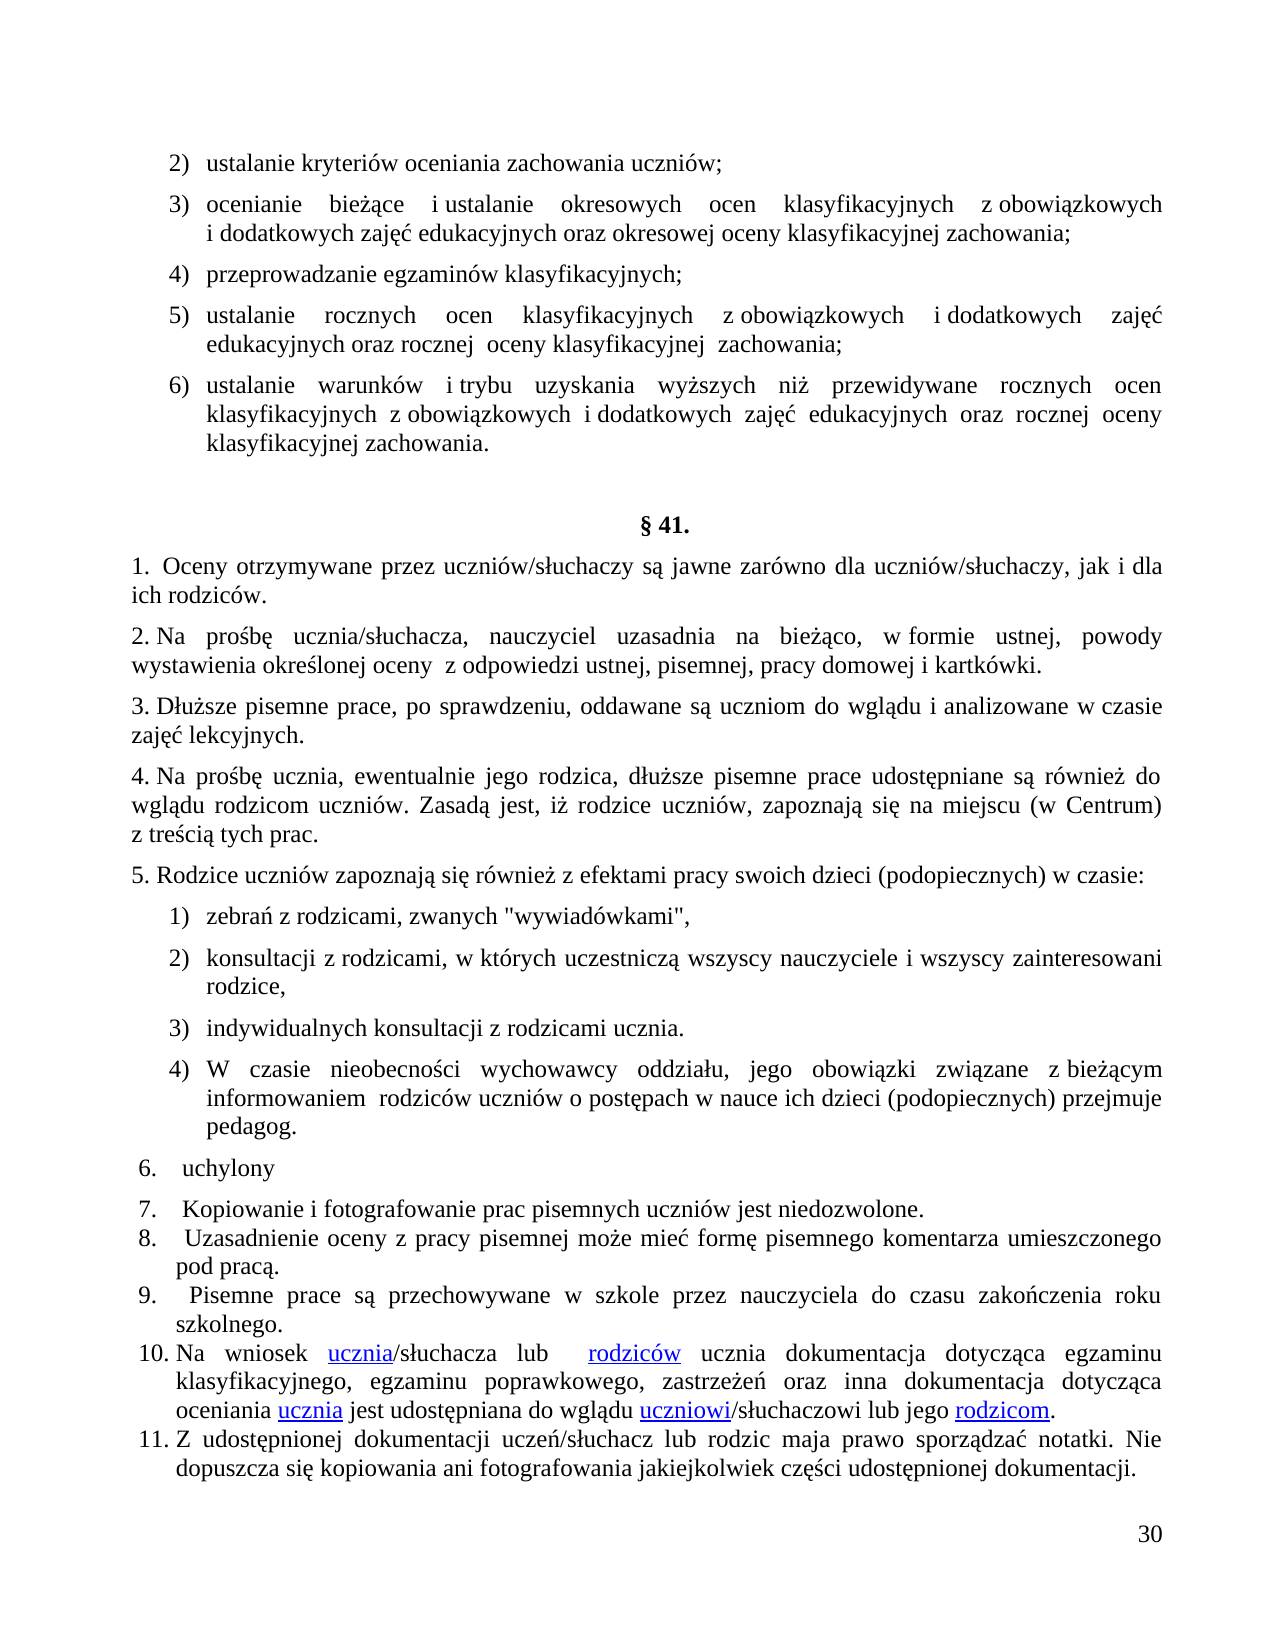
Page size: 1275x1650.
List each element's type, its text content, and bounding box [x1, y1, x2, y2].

text 1. Oceny otrzymywane przez uczniów/słuchaczy są jawne zarówno dla uczniów/słuchaczy, jak i dla ich rodziców. [131, 551, 1162, 609]
list Z udostępnionej dokumentacji uczeń/słuchacz lub rodzic maja prawo sporządzać notatki. Nie dopuszcza się kopiowania ani fotografowania jakiejkolwiek części udostępnionej dokumentacji. [138, 1424, 1162, 1481]
list Na wniosek ucznia/słuchacza lub rodziców ucznia dokumentacja dotycząca egzaminu klasyfikacyjnego, egzaminu poprawkowego, zastrzeżeń oraz inna dokumentacja dotycząca oceniania ucznia jest udostępniana do wglądu uczniowi/słuchaczowi lub jego rodzicom. [138, 1338, 1162, 1424]
list ustalanie warunków i trybu uzyskania wyższych niż przewidywane rocznych ocen klasyfikacyjnych z obowiązkowych i dodatkowych zajęć edukacyjnych oraz rocznej oceny klasyfikacyjnej zachowania. [169, 370, 1162, 456]
list ustalanie kryteriów oceniania zachowania uczniów; [169, 148, 1162, 176]
list konsultacji z rodzicami, w których uczestniczą wszyscy nauczyciele i wszyscy zainteresowani rodzice, [169, 943, 1162, 1000]
list indywidualnych konsultacji z rodzicami ucznia. [169, 1013, 1162, 1041]
list ustalanie rocznych ocen klasyfikacyjnych z obowiązkowych i dodatkowych zajęć edukacyjnych oraz rocznej oceny klasyfikacyjnej zachowania; [169, 300, 1162, 358]
list uchylony [138, 1153, 1162, 1181]
text § 41. [131, 510, 1162, 539]
list Uzasadnienie oceny z pracy pisemnej może mieć formę pisemnego komentarza umieszczonego pod pracą. [138, 1223, 1162, 1280]
list przeprowadzanie egzaminów klasyfikacyjnych; [169, 259, 1162, 288]
text 5. Rodzice uczniów zapoznają się również z efektami pracy swoich dzieci (podopiecznych) w czasie: [131, 860, 1162, 889]
text 3. Dłuższe pisemne prace, po sprawdzeniu, oddawane są uczniom do wglądu i analizowane w czasie zajęć lekcyjnych. [131, 691, 1162, 749]
text 2. Na prośbę ucznia/słuchacza, nauczyciel uzasadnia na bieżąco, w formie ustnej, powody wystawienia określonej oceny z odpowiedzi ustnej, pisemnej, pracy domowej i kartkówki. [131, 621, 1162, 679]
list zebrań z rodzicami, zwanych "wywiadówkami", [169, 901, 1162, 930]
list ocenianie bieżące i ustalanie okresowych ocen klasyfikacyjnych z obowiązkowych i dodatkowych zajęć edukacyjnych oraz okresowej oceny klasyfikacyjnej zachowania; [169, 189, 1162, 246]
text 4. Na prośbę ucznia, ewentualnie jego rodzica, dłuższe pisemne prace udostępniane są również do wglądu rodzicom uczniów. Zasadą jest, iż rodzice uczniów, zapoznają się na miejscu (w Centrum) z treścią tych prac. [131, 761, 1162, 848]
list Kopiowanie i fotografowanie prac pisemnych uczniów jest niedozwolone. [138, 1194, 1162, 1223]
list Pisemne prace są przechowywane w szkole przez nauczyciela do czasu zakończenia roku szkolnego. [138, 1280, 1162, 1338]
list W czasie nieobecności wychowawcy oddziału, jego obowiązki związane z bieżącym informowaniem rodziców uczniów o postępach w nauce ich dzieci (podopiecznych) przejmuje pedagog. [169, 1054, 1162, 1140]
